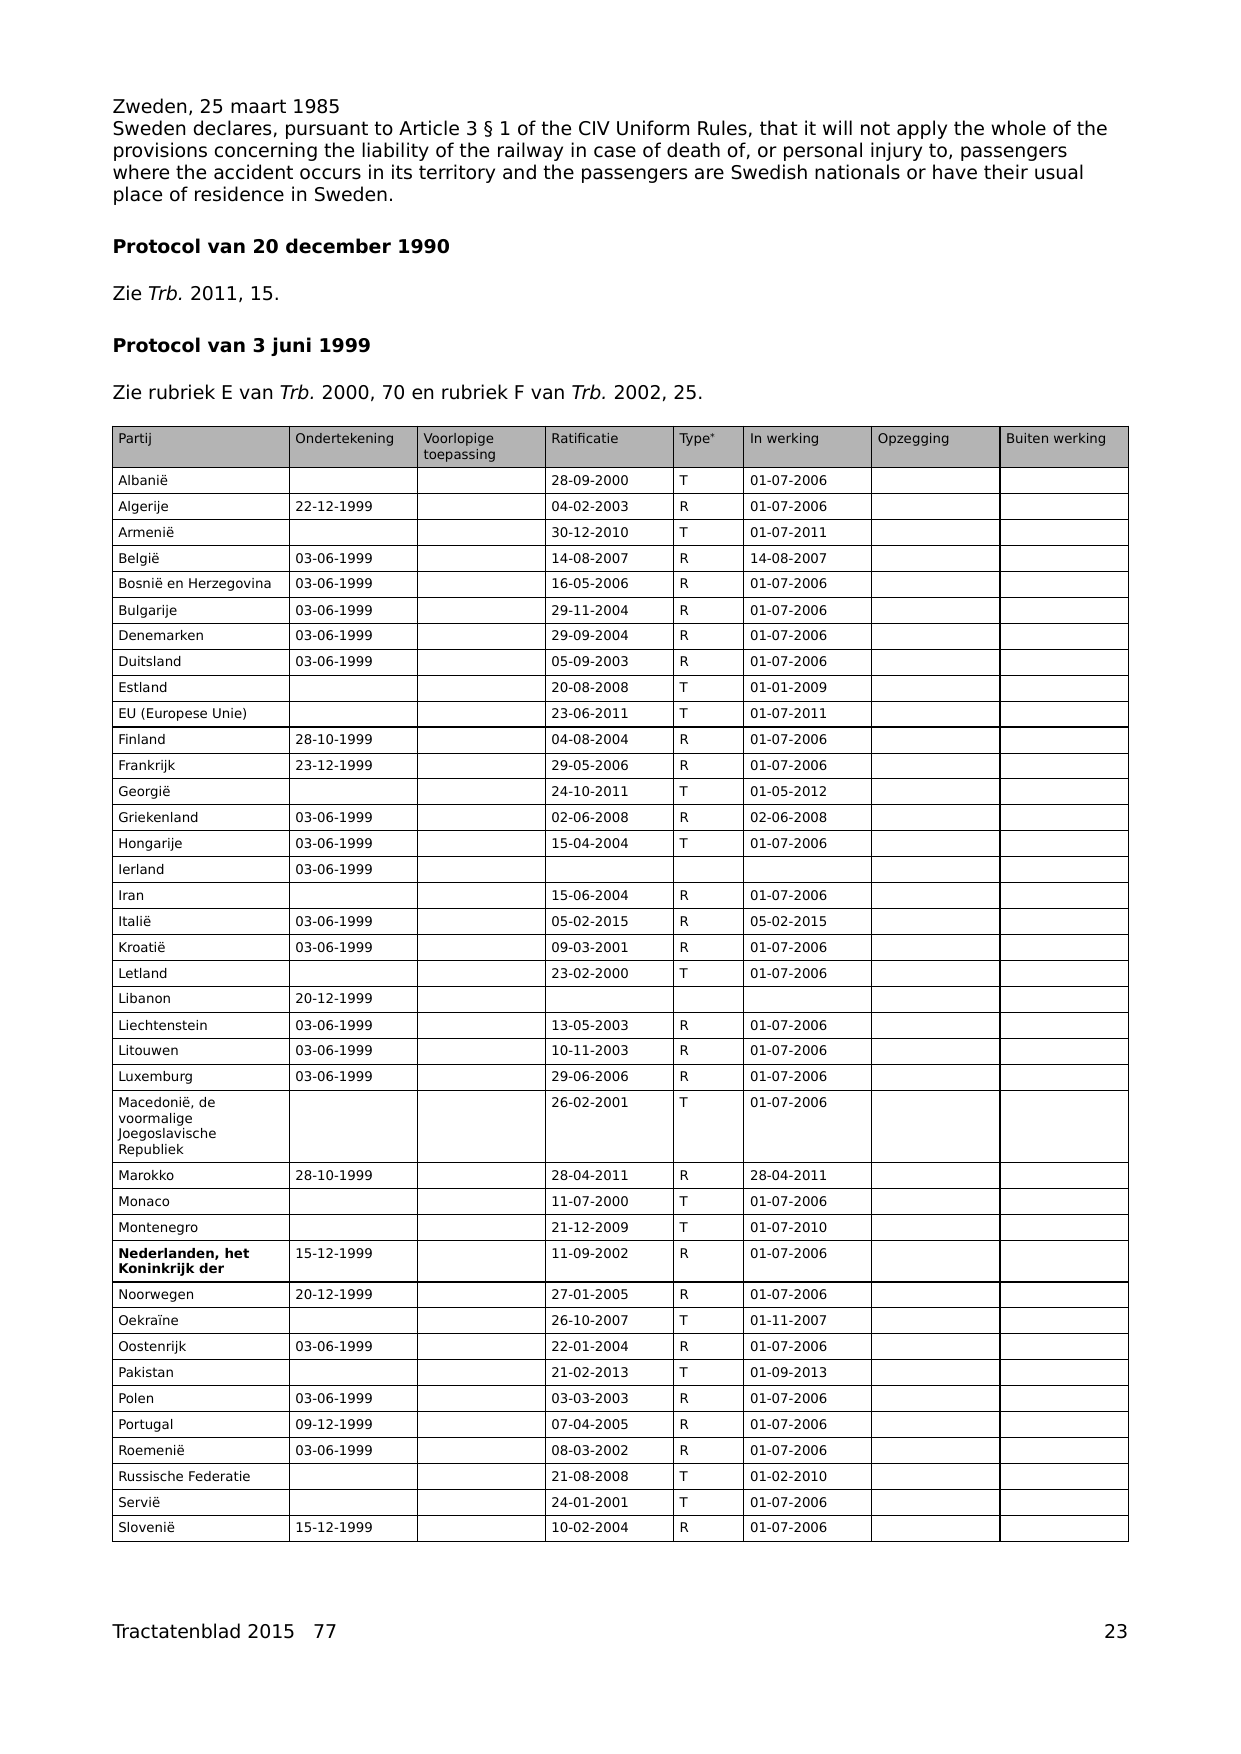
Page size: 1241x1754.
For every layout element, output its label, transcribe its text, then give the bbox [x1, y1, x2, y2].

table_cell Duitsland [113, 650, 289, 674]
table_cell [418, 883, 545, 908]
table_cell 05-02-2015 [546, 909, 673, 934]
table_cell R [674, 1013, 743, 1038]
table_cell 01-01-2009 [744, 676, 871, 701]
table_cell Estland [113, 676, 289, 701]
table_cell 01-07-2006 [744, 1039, 871, 1064]
table_cell [1001, 1490, 1128, 1515]
table_cell T [674, 1464, 743, 1489]
table_cell Montenegro [113, 1215, 289, 1240]
table_cell [290, 520, 417, 545]
table_cell 03-06-1999 [290, 1334, 417, 1359]
table_cell [418, 857, 545, 882]
table_cell [418, 728, 545, 752]
text Zie Trb. 2011, 15. [112, 283, 1128, 305]
table_cell T [674, 520, 743, 545]
table_cell [1001, 546, 1128, 571]
table_cell 02-06-2008 [546, 805, 673, 830]
table_cell [418, 1438, 545, 1463]
table_cell [1001, 728, 1128, 752]
table_cell [872, 520, 999, 545]
table_cell [418, 598, 545, 623]
table_cell R [674, 1065, 743, 1089]
table_cell 24-01-2001 [546, 1490, 673, 1515]
table_cell 28-09-2000 [546, 468, 673, 493]
table_cell [872, 909, 999, 934]
table_header Ondertekening [290, 427, 417, 467]
table_cell [1001, 987, 1128, 1012]
table_cell [872, 1013, 999, 1038]
table_cell R [674, 883, 743, 908]
table_cell [418, 1241, 545, 1281]
table_cell 01-07-2006 [744, 1065, 871, 1089]
table_cell Pakistan [113, 1360, 289, 1385]
table_cell [290, 1189, 417, 1214]
table_cell [418, 1386, 545, 1411]
table_cell [872, 1065, 999, 1089]
table_cell 28-04-2011 [744, 1163, 871, 1188]
table_cell [1001, 624, 1128, 649]
table_cell Marokko [113, 1163, 289, 1188]
table_cell [872, 1516, 999, 1541]
table_cell [872, 598, 999, 623]
table_cell 09-03-2001 [546, 935, 673, 960]
table_cell 10-02-2004 [546, 1516, 673, 1541]
table_cell 01-07-2006 [744, 1490, 871, 1515]
table_cell 28-10-1999 [290, 728, 417, 752]
table_cell 03-06-1999 [290, 935, 417, 960]
table_cell 20-08-2008 [546, 676, 673, 701]
table_cell R [674, 494, 743, 519]
table_cell [1001, 572, 1128, 597]
table_cell Oostenrijk [113, 1334, 289, 1359]
table_cell [872, 961, 999, 986]
table_cell [872, 494, 999, 519]
table_cell [1001, 1386, 1128, 1411]
table_cell T [674, 1490, 743, 1515]
table_cell Frankrijk [113, 754, 289, 778]
table_cell R [674, 546, 743, 571]
table_cell 03-06-1999 [290, 572, 417, 597]
table_cell T [674, 702, 743, 726]
table_cell R [674, 935, 743, 960]
table_cell [290, 961, 417, 986]
table_cell [290, 1215, 417, 1240]
table_cell [872, 1241, 999, 1281]
table_cell Denemarken [113, 624, 289, 649]
table_cell 05-09-2003 [546, 650, 673, 674]
table_cell [418, 676, 545, 701]
table_cell [418, 1013, 545, 1038]
table_cell [1001, 468, 1128, 493]
table_cell [290, 1490, 417, 1515]
table_cell T [674, 779, 743, 804]
table_cell 21-08-2008 [546, 1464, 673, 1489]
table_cell [744, 857, 871, 882]
table_cell 01-07-2006 [744, 728, 871, 752]
table_cell T [674, 468, 743, 493]
table_cell [418, 1039, 545, 1064]
table_cell [872, 883, 999, 908]
text Zweden, 25 maart 1985 [112, 96, 1128, 118]
table_cell T [674, 1215, 743, 1240]
table_cell 01-07-2006 [744, 883, 871, 908]
table_cell R [674, 624, 743, 649]
table_cell [290, 702, 417, 726]
table_cell [1001, 650, 1128, 674]
table_cell [1001, 805, 1128, 830]
table_cell 01-07-2006 [744, 650, 871, 674]
table_cell 01-07-2006 [744, 624, 871, 649]
table_cell Georgië [113, 779, 289, 804]
table_cell [872, 1215, 999, 1240]
table_cell [1001, 494, 1128, 519]
table_cell [872, 1308, 999, 1333]
table_cell [872, 624, 999, 649]
table_cell 09-12-1999 [290, 1412, 417, 1437]
table_cell Polen [113, 1386, 289, 1411]
table_cell Portugal [113, 1412, 289, 1437]
table_cell T [674, 961, 743, 986]
table_cell 01-07-2006 [744, 1386, 871, 1411]
table_cell [418, 1163, 545, 1188]
table_cell [1001, 1360, 1128, 1385]
table_cell Roemenië [113, 1438, 289, 1463]
table_cell [1001, 1013, 1128, 1038]
table_cell 28-10-1999 [290, 1163, 417, 1188]
table_cell 01-07-2006 [744, 1189, 871, 1214]
table_cell Macedonië, de voormalige Joegoslavische Republiek [113, 1091, 289, 1162]
table_cell Russische Federatie [113, 1464, 289, 1489]
table_cell [872, 1412, 999, 1437]
table_cell R [674, 650, 743, 674]
table_cell [418, 1215, 545, 1240]
table_cell 03-06-1999 [290, 624, 417, 649]
table_cell [1001, 1438, 1128, 1463]
table_cell 23-12-1999 [290, 754, 417, 778]
table_cell [872, 1091, 999, 1162]
table_cell Libanon [113, 987, 289, 1012]
text Sweden declares, pursuant to Article 3 § 1 of the CIV Uniform Rules, that it will not apply the whole of the provisions concerning the liability of the railway in case of death of, or personal injury to, passengers where the accident occurs in its territory and the passengers are Swedish nationals or have their usual place of residence in Sweden. [112, 118, 1128, 206]
table_cell [1001, 1412, 1128, 1437]
table_cell Noorwegen [113, 1283, 289, 1307]
table_cell 21-02-2013 [546, 1360, 673, 1385]
table_cell [290, 1464, 417, 1489]
table_cell [418, 1091, 545, 1162]
table_cell [290, 676, 417, 701]
table_cell [1001, 883, 1128, 908]
table_cell 03-06-1999 [290, 598, 417, 623]
table_cell Letland [113, 961, 289, 986]
table_cell R [674, 598, 743, 623]
table_cell [1001, 1189, 1128, 1214]
table_cell 01-07-2006 [744, 831, 871, 856]
table_cell Nederlanden, het Koninkrijk der [113, 1241, 289, 1281]
table_cell [418, 1334, 545, 1359]
table_cell 13-05-2003 [546, 1013, 673, 1038]
table_cell [872, 1464, 999, 1489]
table_cell 03-06-1999 [290, 1039, 417, 1064]
table_cell Servië [113, 1490, 289, 1515]
table_cell 15-04-2004 [546, 831, 673, 856]
table_cell 01-07-2006 [744, 754, 871, 778]
table_cell [418, 572, 545, 597]
table_cell T [674, 1360, 743, 1385]
table_cell [418, 1189, 545, 1214]
table_cell [1001, 1065, 1128, 1089]
table_cell [872, 1386, 999, 1411]
table_cell 14-08-2007 [546, 546, 673, 571]
table_cell [418, 1283, 545, 1307]
table_cell [1001, 831, 1128, 856]
table_cell [872, 572, 999, 597]
table_cell R [674, 909, 743, 934]
table_cell 20-12-1999 [290, 1283, 417, 1307]
table_cell 21-12-2009 [546, 1215, 673, 1240]
table_cell Slovenië [113, 1516, 289, 1541]
table_cell 01-11-2007 [744, 1308, 871, 1333]
table_cell [872, 1283, 999, 1307]
table_cell [872, 702, 999, 726]
table_cell [1001, 1241, 1128, 1281]
table_cell [418, 754, 545, 778]
table_cell [418, 494, 545, 519]
table_cell [872, 987, 999, 1012]
table_cell 01-07-2006 [744, 598, 871, 623]
table_cell 01-07-2006 [744, 1334, 871, 1359]
table_cell Litouwen [113, 1039, 289, 1064]
table_cell 04-02-2003 [546, 494, 673, 519]
table_cell [872, 1334, 999, 1359]
table_cell [1001, 909, 1128, 934]
table_header Partij [113, 427, 289, 467]
table_cell [872, 805, 999, 830]
table_cell 01-07-2011 [744, 702, 871, 726]
table_cell 03-03-2003 [546, 1386, 673, 1411]
table_cell 03-06-1999 [290, 909, 417, 934]
table_cell [418, 1308, 545, 1333]
table_cell 08-03-2002 [546, 1438, 673, 1463]
table_cell 01-07-2006 [744, 572, 871, 597]
table_cell [872, 1360, 999, 1385]
table_cell [1001, 1091, 1128, 1162]
table_cell Algerije [113, 494, 289, 519]
table_cell [1001, 857, 1128, 882]
table_header Type* [674, 427, 743, 467]
table_cell [290, 1308, 417, 1333]
table_cell 22-01-2004 [546, 1334, 673, 1359]
table_cell 23-02-2000 [546, 961, 673, 986]
table_cell [1001, 961, 1128, 986]
table_cell [872, 1163, 999, 1188]
table_cell R [674, 1039, 743, 1064]
table_cell 15-12-1999 [290, 1516, 417, 1541]
table_cell 29-05-2006 [546, 754, 673, 778]
table_cell [1001, 598, 1128, 623]
table_cell T [674, 676, 743, 701]
table_cell 03-06-1999 [290, 650, 417, 674]
table_cell 15-12-1999 [290, 1241, 417, 1281]
table_cell [1001, 1163, 1128, 1188]
table_cell 01-07-2006 [744, 935, 871, 960]
table_cell [418, 987, 545, 1012]
table_cell [674, 857, 743, 882]
table_cell 01-07-2010 [744, 1215, 871, 1240]
table_cell 01-07-2006 [744, 1438, 871, 1463]
table_cell 29-11-2004 [546, 598, 673, 623]
table_cell [418, 702, 545, 726]
table_cell EU (Europese Unie) [113, 702, 289, 726]
table_cell Finland [113, 728, 289, 752]
table_cell [418, 1412, 545, 1437]
table_cell Armenië [113, 520, 289, 545]
table_cell R [674, 1412, 743, 1437]
table_cell 16-05-2006 [546, 572, 673, 597]
table_cell [872, 935, 999, 960]
table_cell Hongarije [113, 831, 289, 856]
table_cell [418, 961, 545, 986]
table_cell 01-07-2006 [744, 1412, 871, 1437]
table_cell 07-04-2005 [546, 1412, 673, 1437]
table_cell [872, 650, 999, 674]
table_cell 15-06-2004 [546, 883, 673, 908]
table_cell [1001, 1308, 1128, 1333]
table_cell R [674, 1283, 743, 1307]
table_cell 01-07-2006 [744, 1241, 871, 1281]
table_cell [744, 987, 871, 1012]
subtitle Protocol van 3 juni 1999 [112, 335, 1128, 357]
table_cell 29-09-2004 [546, 624, 673, 649]
table_cell [418, 1490, 545, 1515]
table_cell [872, 546, 999, 571]
table_cell [290, 468, 417, 493]
table_cell 28-04-2011 [546, 1163, 673, 1188]
table_cell [1001, 1283, 1128, 1307]
table_cell 10-11-2003 [546, 1039, 673, 1064]
table_cell [1001, 520, 1128, 545]
text Zie rubriek E van Trb. 2000, 70 en rubriek F van Trb. 2002, 25. [112, 382, 1128, 404]
table_cell 23-06-2011 [546, 702, 673, 726]
table_cell 30-12-2010 [546, 520, 673, 545]
table_cell [418, 624, 545, 649]
table_cell [418, 546, 545, 571]
table_cell [1001, 1516, 1128, 1541]
table_cell [418, 909, 545, 934]
table_cell 03-06-1999 [290, 831, 417, 856]
table_cell 03-06-1999 [290, 805, 417, 830]
table_cell België [113, 546, 289, 571]
table_cell 03-06-1999 [290, 1065, 417, 1089]
table_cell 03-06-1999 [290, 1013, 417, 1038]
table_cell 01-02-2010 [744, 1464, 871, 1489]
table_cell R [674, 728, 743, 752]
table_cell [290, 779, 417, 804]
table_cell 26-02-2001 [546, 1091, 673, 1162]
table_cell T [674, 1308, 743, 1333]
table_cell [1001, 779, 1128, 804]
table_header Buiten werking [1001, 427, 1128, 467]
table_cell [872, 1490, 999, 1515]
table_cell R [674, 1438, 743, 1463]
table_cell [1001, 676, 1128, 701]
table_cell T [674, 1091, 743, 1162]
table_cell 24-10-2011 [546, 779, 673, 804]
table_cell Griekenland [113, 805, 289, 830]
table_cell Luxemburg [113, 1065, 289, 1089]
table_cell R [674, 805, 743, 830]
table_cell [1001, 754, 1128, 778]
table_cell R [674, 1241, 743, 1281]
table_cell [418, 935, 545, 960]
table_cell 05-02-2015 [744, 909, 871, 934]
table_cell [546, 857, 673, 882]
table_cell [872, 1438, 999, 1463]
table_cell Oekraïne [113, 1308, 289, 1333]
table_cell 03-06-1999 [290, 546, 417, 571]
table_cell R [674, 1163, 743, 1188]
table_cell R [674, 1516, 743, 1541]
table_cell Kroatië [113, 935, 289, 960]
table_cell [872, 779, 999, 804]
table_header Ratificatie [546, 427, 673, 467]
table_cell 26-10-2007 [546, 1308, 673, 1333]
table_cell 01-05-2012 [744, 779, 871, 804]
table_cell [546, 987, 673, 1012]
table_cell [290, 883, 417, 908]
table_cell [872, 1039, 999, 1064]
table_cell 22-12-1999 [290, 494, 417, 519]
table_cell T [674, 831, 743, 856]
table_cell 27-01-2005 [546, 1283, 673, 1307]
table_cell 03-06-1999 [290, 1438, 417, 1463]
table_cell T [674, 1189, 743, 1214]
table_cell 01-07-2006 [744, 1091, 871, 1162]
table_cell 14-08-2007 [744, 546, 871, 571]
table_cell [872, 1189, 999, 1214]
table_cell Albanië [113, 468, 289, 493]
table_cell [1001, 1334, 1128, 1359]
table_cell [418, 1065, 545, 1089]
table_cell [418, 805, 545, 830]
table_cell Italië [113, 909, 289, 934]
table_cell [418, 468, 545, 493]
table_cell [1001, 1039, 1128, 1064]
table_cell 01-07-2006 [744, 468, 871, 493]
table_cell 02-06-2008 [744, 805, 871, 830]
table_cell R [674, 754, 743, 778]
table_cell 01-07-2006 [744, 961, 871, 986]
table_cell Iran [113, 883, 289, 908]
table_cell [418, 1464, 545, 1489]
table_cell Bosnië en Herzegovina [113, 572, 289, 597]
table_cell 03-06-1999 [290, 1386, 417, 1411]
table_cell [1001, 935, 1128, 960]
table_cell Bulgarije [113, 598, 289, 623]
table_header In werking [744, 427, 871, 467]
table_cell [1001, 1464, 1128, 1489]
table_cell [418, 779, 545, 804]
table_cell 29-06-2006 [546, 1065, 673, 1089]
table_cell [1001, 1215, 1128, 1240]
table_cell [418, 1516, 545, 1541]
table_cell Monaco [113, 1189, 289, 1214]
table_header Voorlopige toepassing [418, 427, 545, 467]
table_cell [872, 831, 999, 856]
table_cell 01-07-2006 [744, 1013, 871, 1038]
table_cell R [674, 572, 743, 597]
table_cell [418, 1360, 545, 1385]
table_cell [872, 857, 999, 882]
table_cell [872, 728, 999, 752]
table_cell [872, 676, 999, 701]
table_cell R [674, 1386, 743, 1411]
table_cell 01-09-2013 [744, 1360, 871, 1385]
table_cell [290, 1091, 417, 1162]
table_cell 01-07-2011 [744, 520, 871, 545]
table_cell 01-07-2006 [744, 1516, 871, 1541]
table_cell 11-07-2000 [546, 1189, 673, 1214]
table_cell [872, 468, 999, 493]
table_cell Liechtenstein [113, 1013, 289, 1038]
table_cell 03-06-1999 [290, 857, 417, 882]
table_cell [418, 520, 545, 545]
table_cell [872, 754, 999, 778]
table_cell [674, 987, 743, 1012]
table_header Opzegging [872, 427, 999, 467]
table_cell 01-07-2006 [744, 494, 871, 519]
table_cell Ierland [113, 857, 289, 882]
table_cell 04-08-2004 [546, 728, 673, 752]
table_cell 01-07-2006 [744, 1283, 871, 1307]
table_cell [418, 831, 545, 856]
table_cell [290, 1360, 417, 1385]
table_cell 20-12-1999 [290, 987, 417, 1012]
table_cell [418, 650, 545, 674]
table_cell R [674, 1334, 743, 1359]
subtitle Protocol van 20 december 1990 [112, 236, 1128, 258]
table_cell 11-09-2002 [546, 1241, 673, 1281]
table_cell [1001, 702, 1128, 726]
